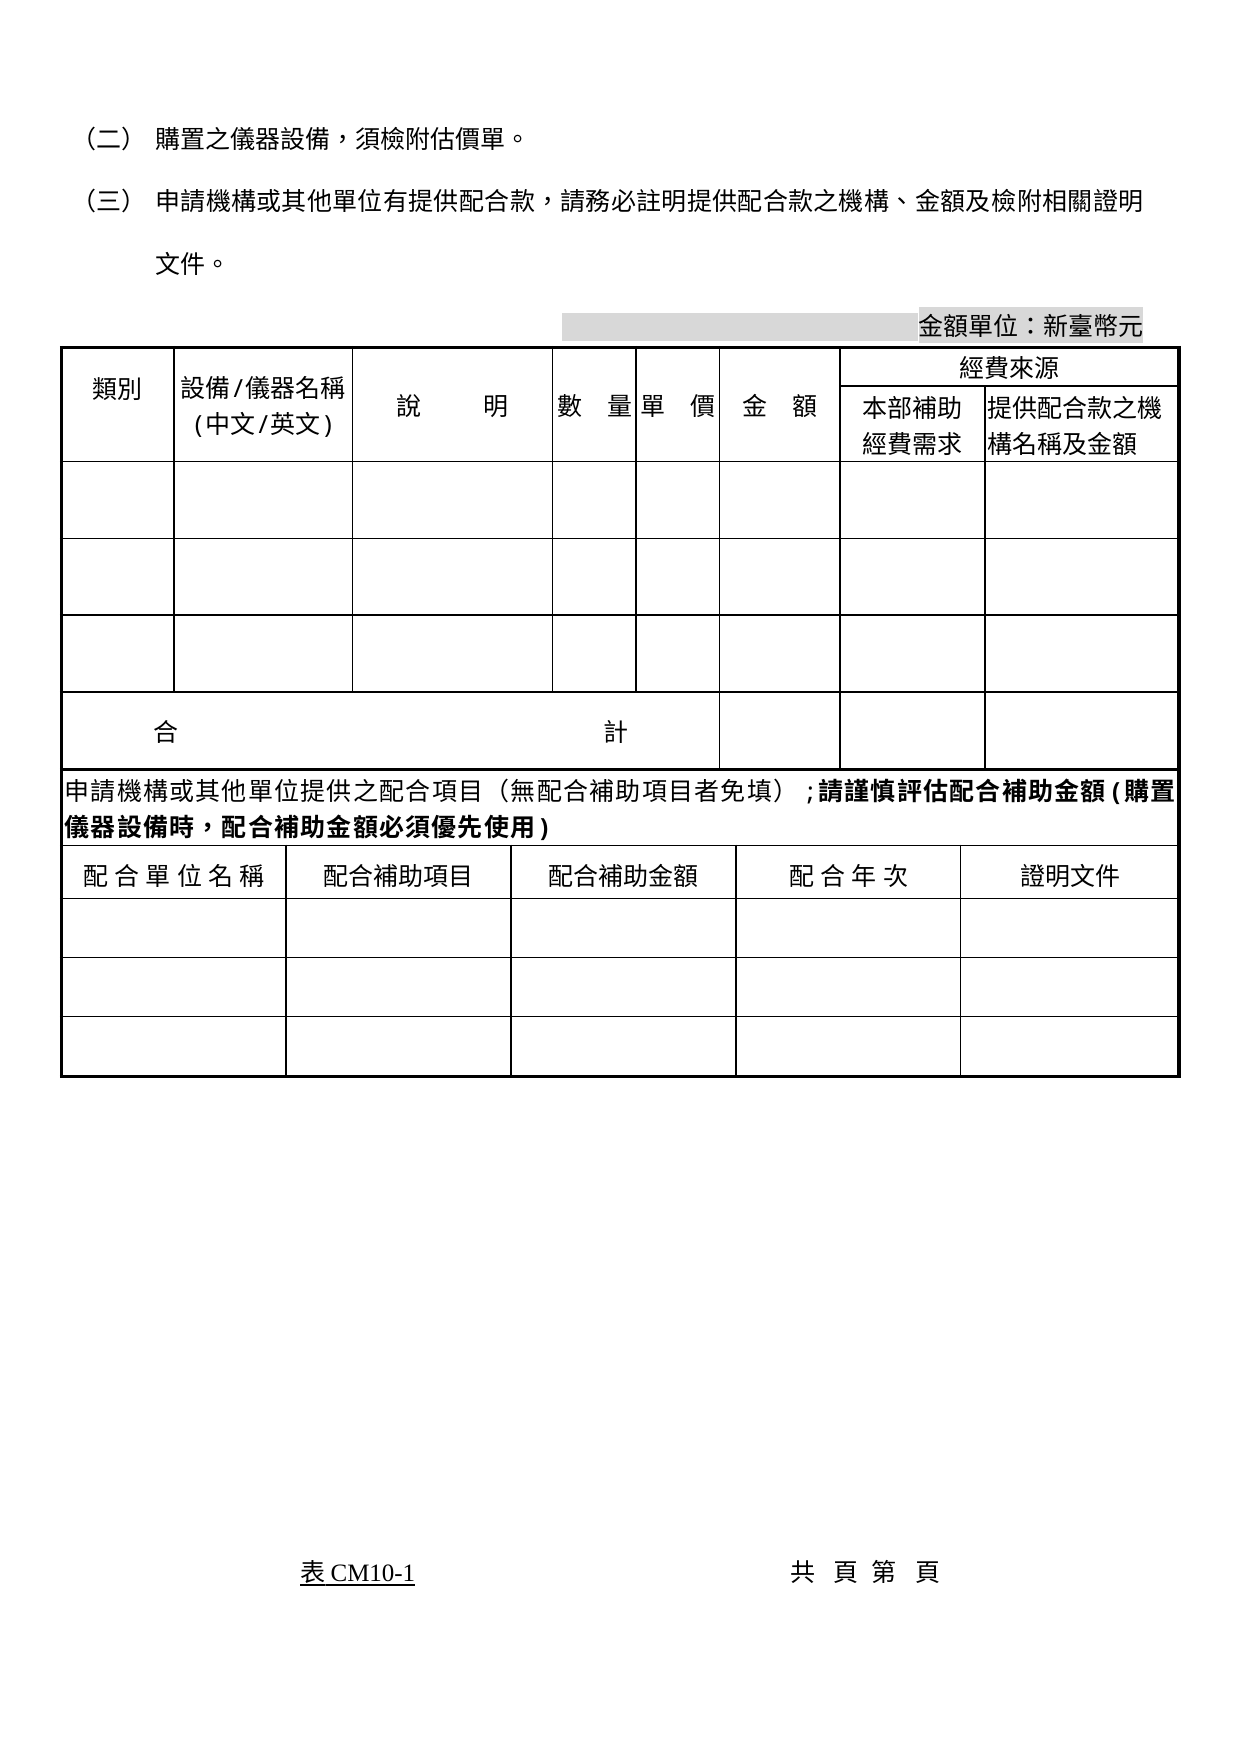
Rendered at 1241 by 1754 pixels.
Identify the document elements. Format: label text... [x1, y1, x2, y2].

table_cell [841, 539, 984, 614]
table_cell 配 合 年 次 [737, 846, 960, 898]
table_cell [986, 693, 1177, 768]
table_cell [737, 958, 960, 1016]
table_cell [841, 693, 984, 768]
table_cell [720, 462, 839, 537]
table_cell [63, 462, 173, 537]
text 金額單位：新臺幣元 [0, 283, 1143, 346]
table_cell [553, 539, 635, 614]
table_cell [63, 539, 173, 614]
table_cell 本部補助 經費需求 [841, 387, 984, 461]
table_header 金 額 [720, 349, 839, 461]
table_header 類別 [63, 349, 173, 461]
table_cell 提供配合款之機構名稱及金額 [986, 387, 1177, 461]
table_cell [353, 539, 552, 614]
table_cell [287, 1017, 510, 1075]
table_cell [512, 958, 735, 1016]
table_cell [720, 539, 839, 614]
table_cell [63, 958, 285, 1016]
table_cell 證明文件 [961, 846, 1177, 898]
table_header 單 價 [637, 349, 719, 461]
table_cell [353, 616, 552, 691]
table_header 經費來源 [841, 349, 1177, 385]
table_cell 配合補助金額 [512, 846, 735, 898]
table_header 說 明 [353, 349, 552, 461]
table_cell [720, 693, 839, 768]
table_cell 合 計 [63, 693, 719, 768]
table_cell [961, 1017, 1177, 1075]
table_cell [986, 616, 1177, 691]
table_cell [63, 1017, 285, 1075]
table_cell [553, 462, 635, 537]
table_cell [841, 616, 984, 691]
table_cell [737, 899, 960, 957]
table_cell [175, 462, 352, 537]
text 表CM10-1 共 頁 第 頁 [71, 1529, 1169, 1592]
table_cell [737, 1017, 960, 1075]
table_cell [175, 616, 352, 691]
table_cell [961, 958, 1177, 1016]
table_cell [720, 616, 839, 691]
table_cell 申請機構或其他單位提供之配合項目（無配合補助項目者免填）;請謹慎評估配合補助金額(購置儀器設備時，配合補助金額必須優先使用) [63, 771, 1177, 844]
table_cell 配 合 單 位 名 稱 [63, 846, 285, 898]
table_cell [353, 462, 552, 537]
table_cell [287, 958, 510, 1016]
table_cell 配合補助項目 [287, 846, 510, 898]
table_cell [961, 899, 1177, 957]
table_cell [986, 539, 1177, 614]
table_cell [63, 899, 285, 957]
list 申請機構或其他單位有提供配合款，請務必註明提供配合款之機構、金額及檢附相關證明文件。 [71, 158, 1143, 283]
table_cell [287, 899, 510, 957]
table_cell [512, 1017, 735, 1075]
table_cell [553, 616, 635, 691]
table_header 設備/儀器名稱 (中文/英文) [175, 349, 352, 461]
table_cell [637, 616, 719, 691]
table_cell [637, 462, 719, 537]
table_cell [637, 539, 719, 614]
table_cell [841, 462, 984, 537]
table_cell [986, 462, 1177, 537]
list 購置之儀器設備，須檢附估價單。 [71, 96, 1143, 158]
table_header 數 量 [553, 349, 635, 461]
table_cell [175, 539, 352, 614]
table_cell [63, 616, 173, 691]
table_cell [512, 899, 735, 957]
